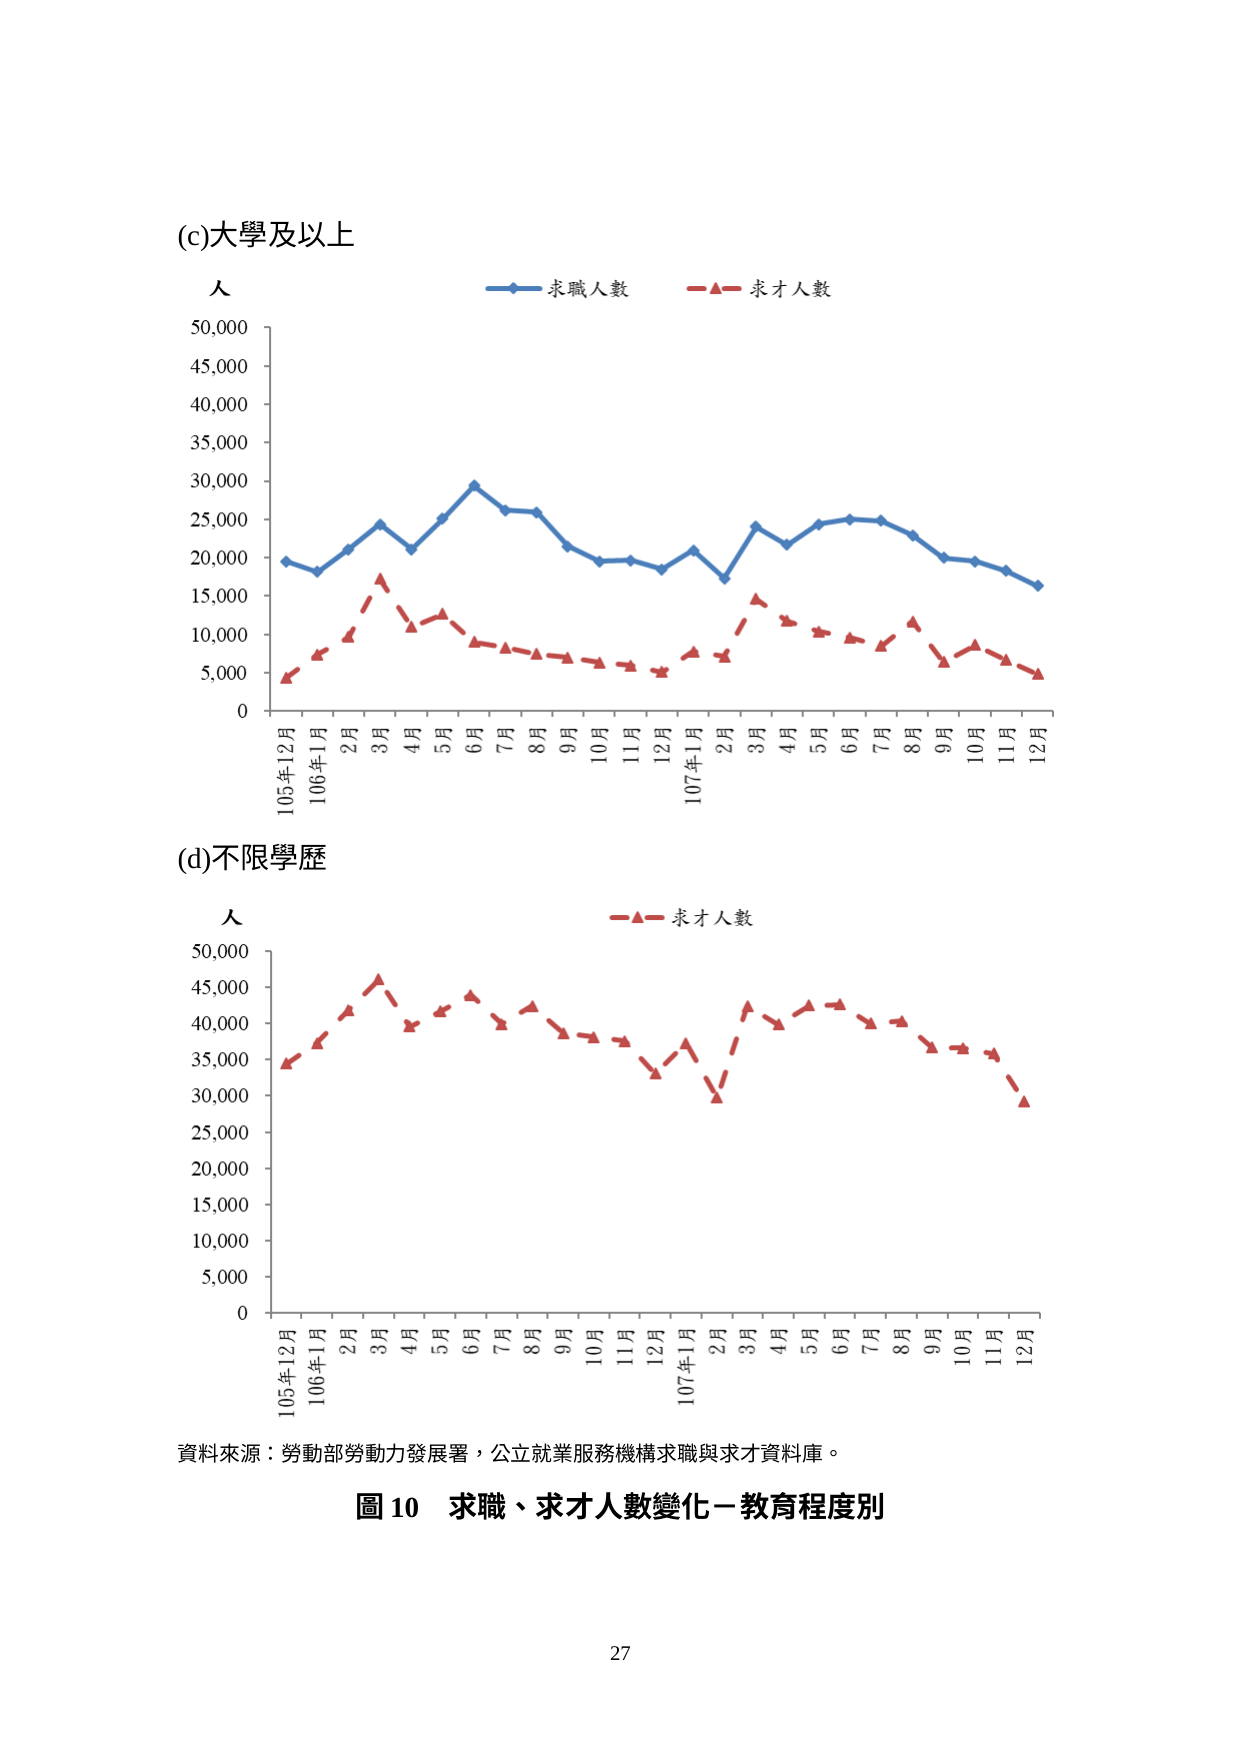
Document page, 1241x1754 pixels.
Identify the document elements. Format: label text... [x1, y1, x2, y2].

text 圖10 求職、求才人數變化－教育程度別 [177, 1487, 1063, 1525]
text 資料來源：勞動部勞動力發展署，公立就業服務機構求職與求才資料庫。 [177, 1437, 1063, 1468]
text (c)大學及以上 [177, 212, 1063, 254]
picture [177, 259, 1076, 830]
text (d)不限學歷 [177, 835, 1063, 877]
picture [177, 882, 1063, 1432]
